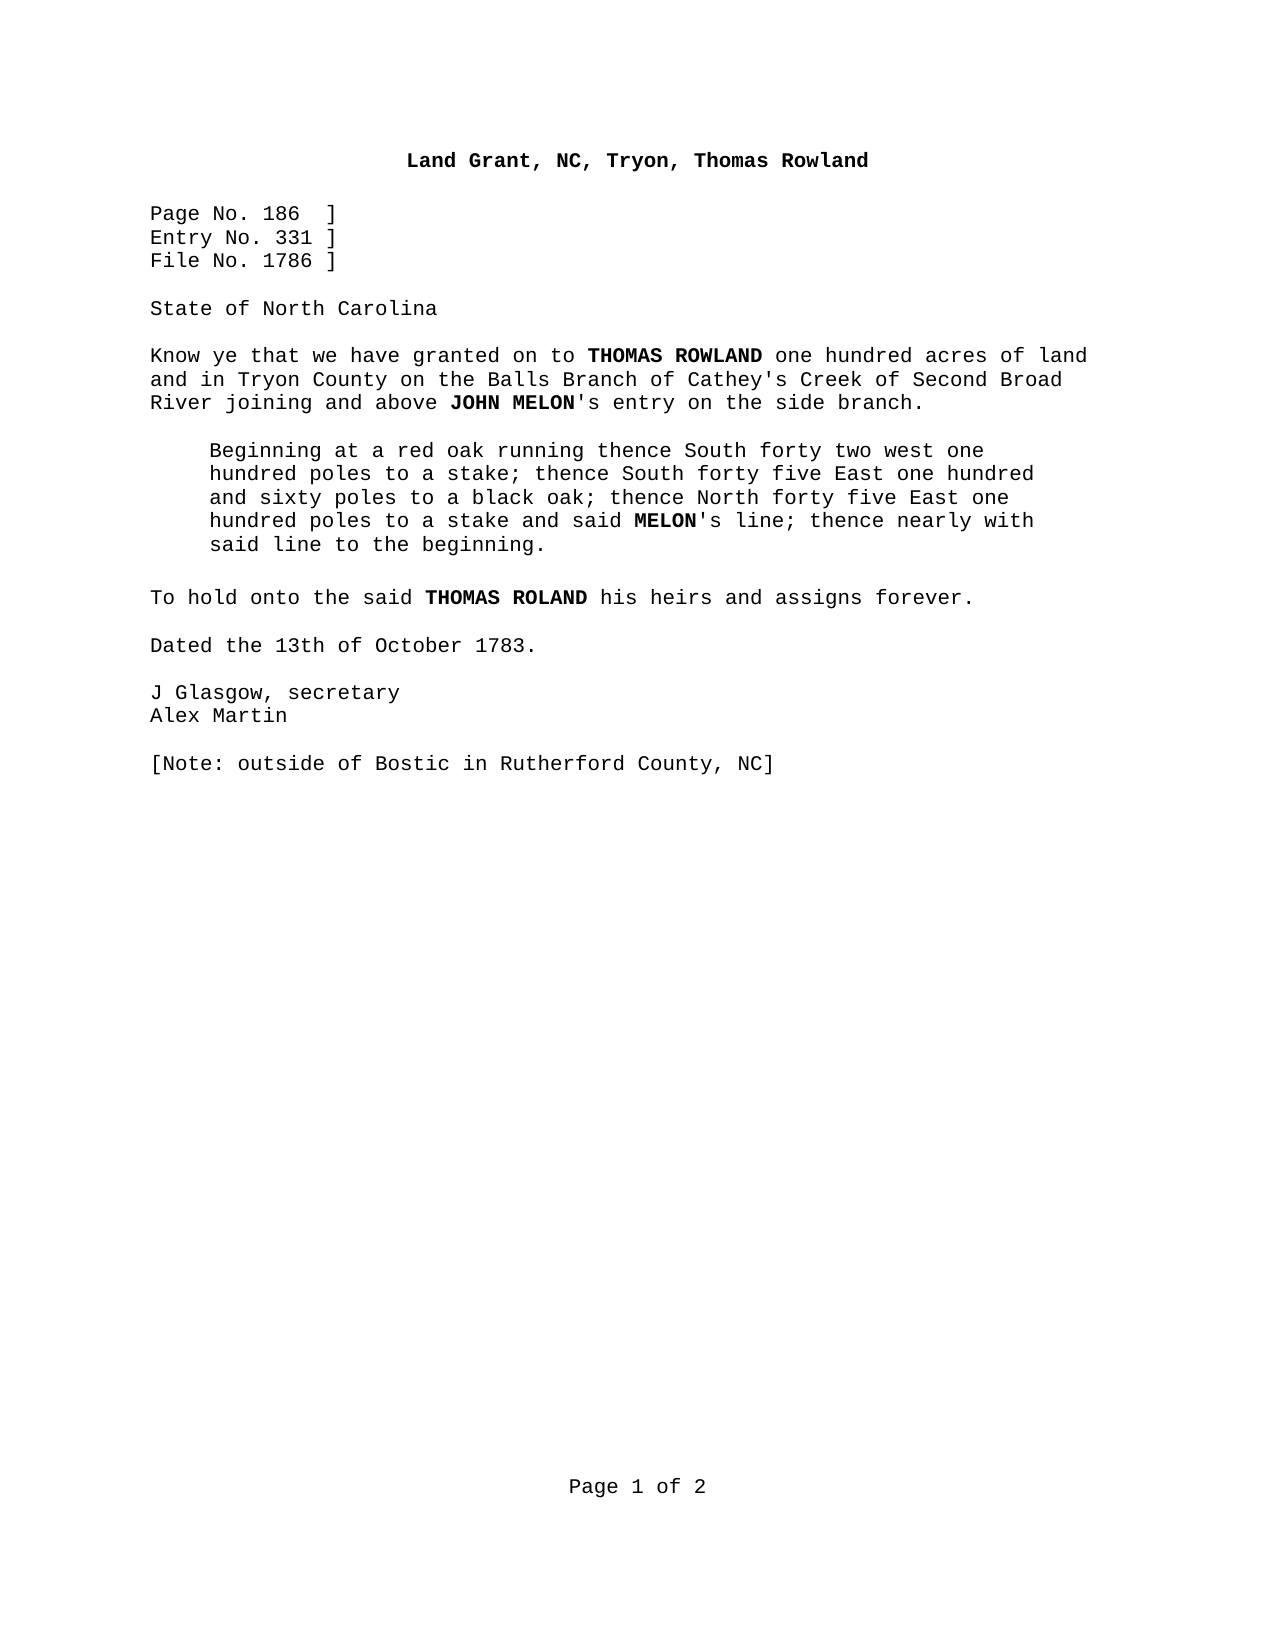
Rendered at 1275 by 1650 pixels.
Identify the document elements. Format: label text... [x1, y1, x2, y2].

text Alex Martin [150, 706, 1125, 729]
text J Glasgow, secretary [150, 658, 1125, 706]
text Dated the 13th of October 1783. [150, 634, 1125, 658]
text To hold onto the said Thomas Roland his heirs and assigns forever. [150, 587, 1125, 611]
text Entry No. 331 ] [150, 227, 1125, 250]
text State of North Carolina [150, 298, 1125, 345]
text File No. 1786 ] [150, 250, 1125, 274]
text Beginning at a red oak running thence South forty two west one hundred poles to a stake; thence South forty five East one hundred and sixty poles to a black oak; thence North forty five East one hundred poles to a stake and said Melon's line; thence nearly with said line to the beginning. [209, 439, 1066, 558]
text [Note: outside of Bostic in Rutherford County, NC] [150, 753, 1125, 776]
text Know ye that we have granted on to Thomas Rowland one hundred acres of land and in Tryon County on the Balls Branch of Cathey's Creek of Second Broad River joining and above John Melon's entry on the side branch. [150, 345, 1125, 416]
text Page No. 186 ] [150, 203, 1125, 227]
